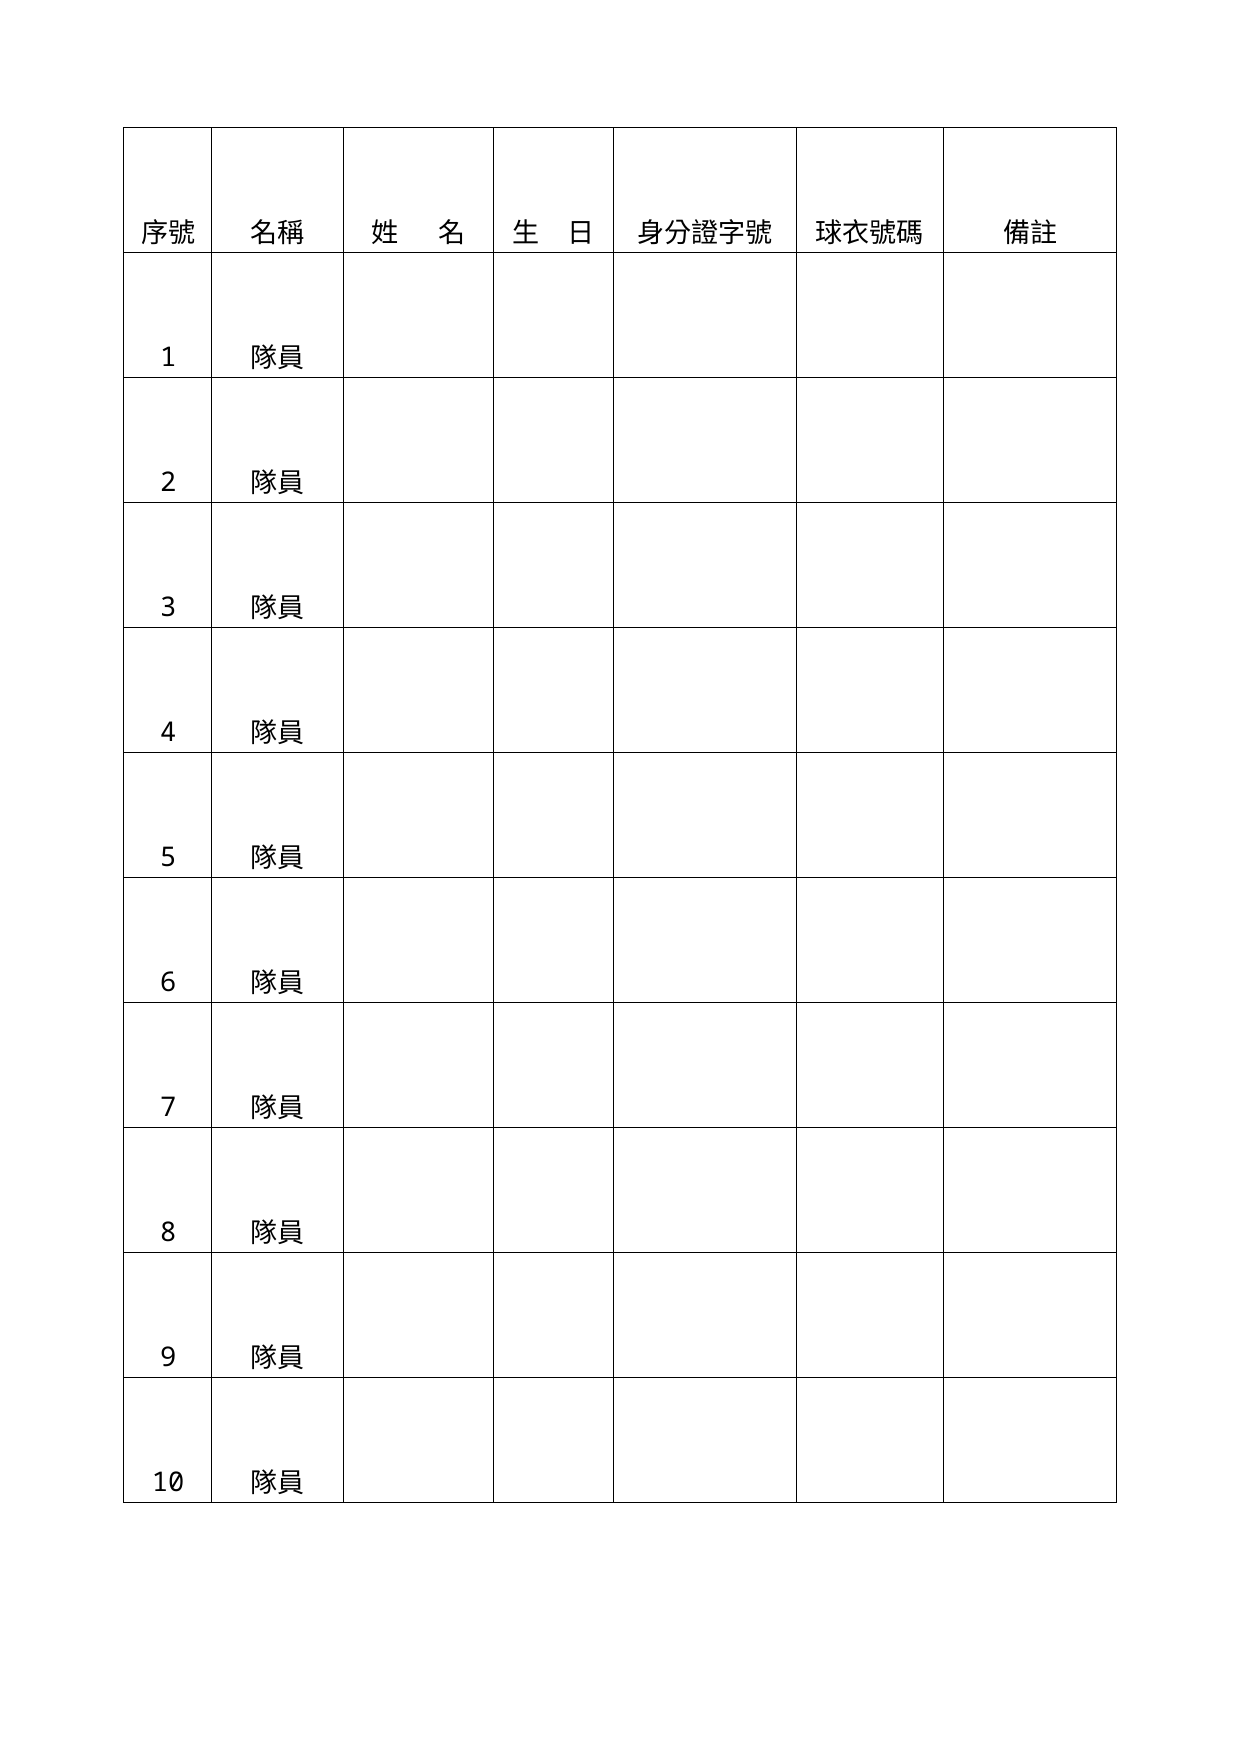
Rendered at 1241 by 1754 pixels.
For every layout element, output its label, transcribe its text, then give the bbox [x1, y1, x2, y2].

table_cell [344, 503, 493, 627]
table_cell 隊員 [212, 1378, 343, 1502]
table_cell [494, 1003, 613, 1127]
table_cell 5 [124, 753, 211, 877]
table_cell [797, 1378, 943, 1502]
table_cell [944, 1003, 1116, 1127]
table_cell [614, 753, 796, 877]
table_cell [494, 503, 613, 627]
table_cell [344, 378, 493, 502]
table_cell [494, 628, 613, 752]
table_cell [614, 878, 796, 1002]
table_cell [797, 253, 943, 377]
table_cell 隊員 [212, 878, 343, 1002]
table_cell [944, 1253, 1116, 1377]
table_cell 隊員 [212, 378, 343, 502]
table_cell [944, 878, 1116, 1002]
table_cell [344, 753, 493, 877]
table_cell 隊員 [212, 753, 343, 877]
table_cell [344, 1128, 493, 1252]
table_cell 9 [124, 1253, 211, 1377]
table_cell [944, 628, 1116, 752]
table_header 名稱 [212, 128, 343, 252]
table_cell [614, 628, 796, 752]
table_cell [944, 1378, 1116, 1502]
table_cell [797, 1253, 943, 1377]
table_cell [614, 1003, 796, 1127]
table_cell [944, 253, 1116, 377]
table_cell [494, 1378, 613, 1502]
table_header 球衣號碼 [797, 128, 943, 252]
table_cell [344, 628, 493, 752]
table_cell [614, 1128, 796, 1252]
table_cell [797, 1003, 943, 1127]
table_cell 隊員 [212, 1253, 343, 1377]
table_cell 隊員 [212, 503, 343, 627]
table_cell [944, 1128, 1116, 1252]
table_header 備註 [944, 128, 1116, 252]
table_cell [614, 503, 796, 627]
table_cell [344, 1253, 493, 1377]
table_cell [797, 503, 943, 627]
table_cell [797, 628, 943, 752]
table_cell 7 [124, 1003, 211, 1127]
table_cell [944, 378, 1116, 502]
table_cell [614, 378, 796, 502]
table_cell [797, 753, 943, 877]
table_cell [494, 878, 613, 1002]
table_cell 3 [124, 503, 211, 627]
table_cell [797, 378, 943, 502]
table_cell [797, 1128, 943, 1252]
table_cell [614, 1253, 796, 1377]
table_cell 隊員 [212, 253, 343, 377]
table_cell [944, 753, 1116, 877]
table_cell 4 [124, 628, 211, 752]
table_header 姓 名 [344, 128, 493, 252]
table_cell [944, 503, 1116, 627]
table_cell [494, 378, 613, 502]
table_cell [494, 1128, 613, 1252]
table_cell [344, 1378, 493, 1502]
table_cell [614, 253, 796, 377]
table_cell [494, 753, 613, 877]
table_cell [344, 1003, 493, 1127]
table_header 生 日 [494, 128, 613, 252]
table_cell [494, 1253, 613, 1377]
table_header 序號 [124, 128, 211, 252]
table_cell [344, 878, 493, 1002]
table_cell [494, 253, 613, 377]
table_cell [344, 253, 493, 377]
table_cell [614, 1378, 796, 1502]
table_cell 隊員 [212, 628, 343, 752]
table_cell 隊員 [212, 1128, 343, 1252]
table_cell [797, 878, 943, 1002]
table_header 身分證字號 [614, 128, 796, 252]
table_cell 隊員 [212, 1003, 343, 1127]
table_cell 8 [124, 1128, 211, 1252]
table_cell 2 [124, 378, 211, 502]
table_cell 6 [124, 878, 211, 1002]
table_cell 10 [124, 1378, 211, 1502]
table_cell 1 [124, 253, 211, 377]
